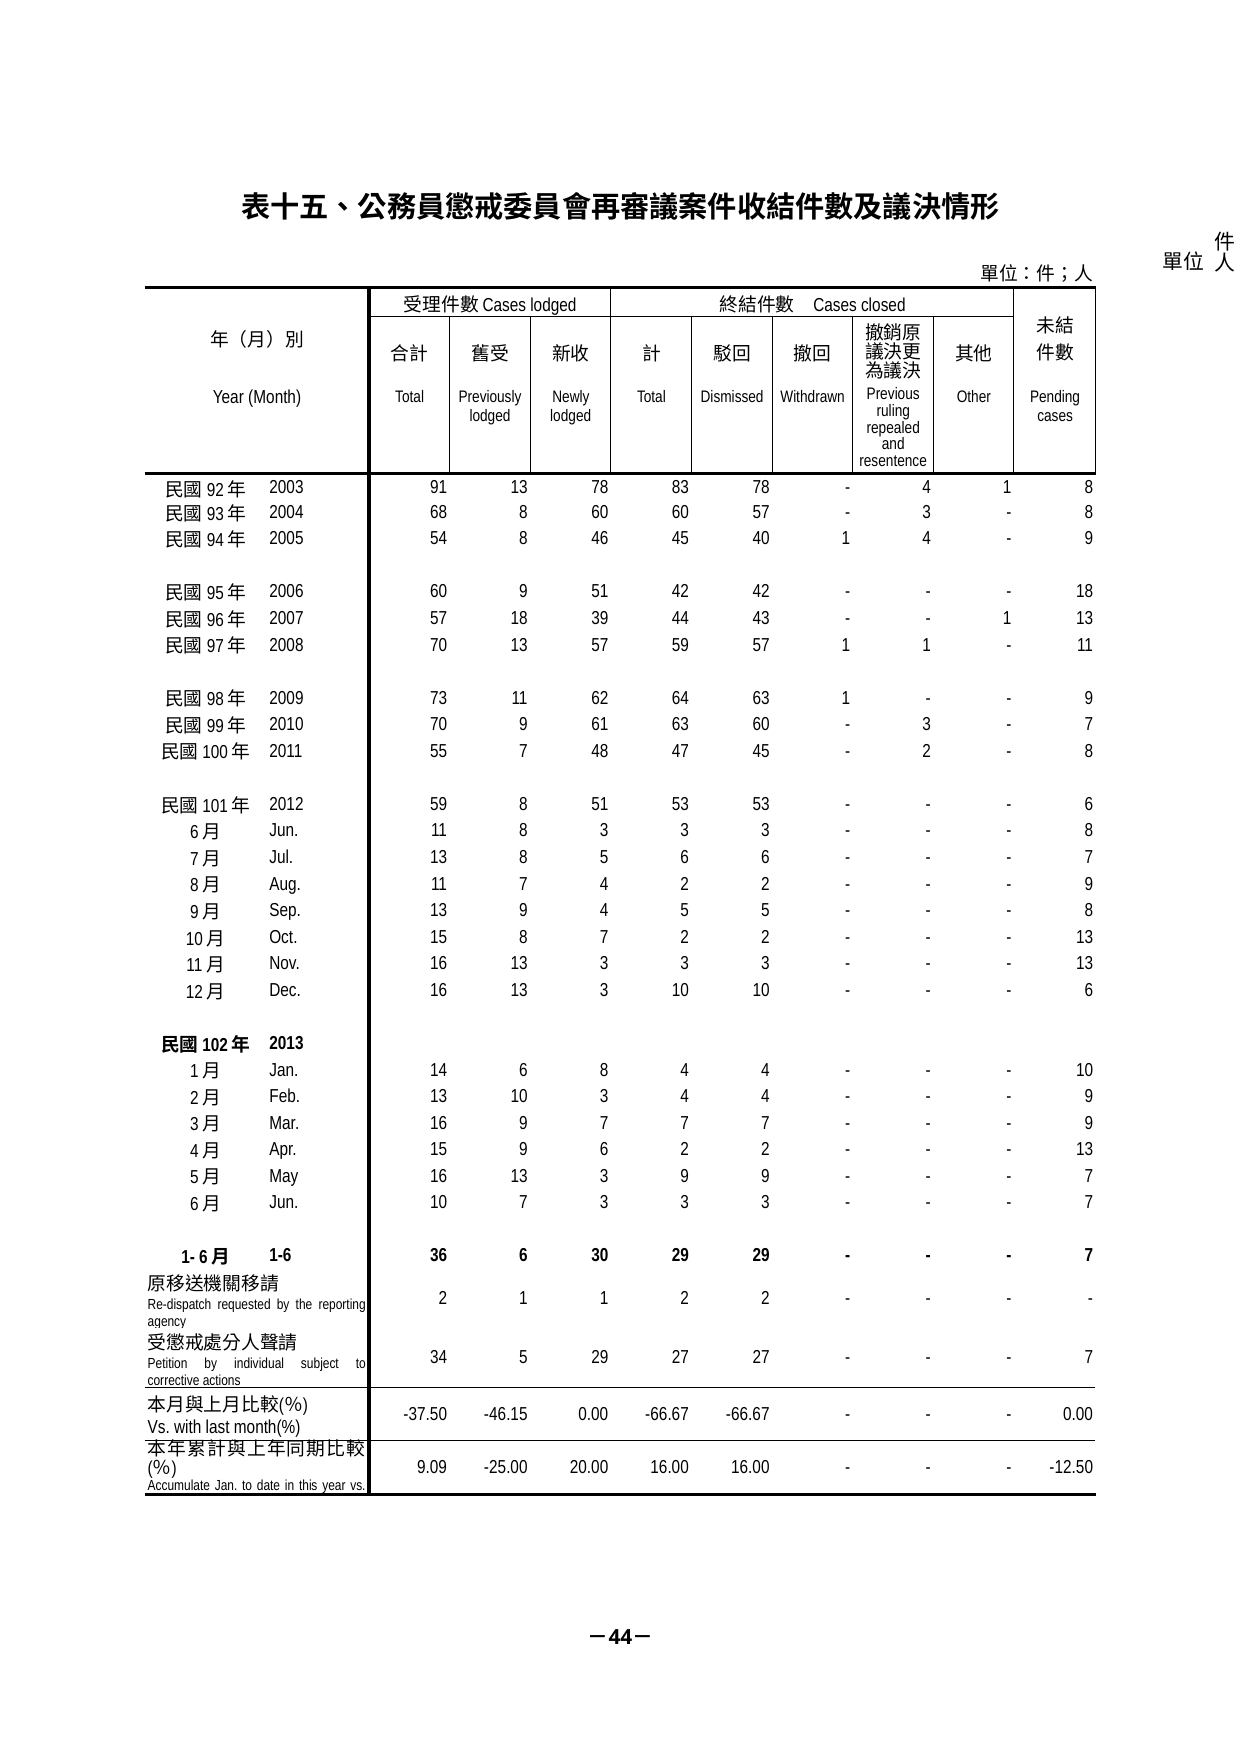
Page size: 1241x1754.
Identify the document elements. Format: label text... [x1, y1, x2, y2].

table_cell 7 [530, 923, 611, 950]
table_cell 13 [1014, 950, 1096, 976]
table_cell 本月與上月比較(％) Vs. with last month(%) [145, 1388, 367, 1440]
table_cell 5月 [145, 1162, 266, 1189]
table_cell - [933, 1328, 1014, 1387]
table_cell - [772, 475, 853, 498]
table_cell May [266, 1162, 367, 1189]
table_cell - [933, 684, 1014, 711]
table_cell - [853, 1441, 933, 1493]
table_cell [145, 1215, 266, 1242]
table_cell 11 [1014, 631, 1096, 657]
table_cell 78 [530, 475, 611, 498]
table_cell 民國 93年 [145, 498, 266, 525]
table_cell - [853, 1056, 933, 1082]
table_cell 4 [611, 1056, 691, 1082]
table_cell Aug. [266, 870, 367, 897]
table_cell [611, 658, 691, 684]
table_cell 駁回 [692, 317, 772, 386]
table_cell [530, 658, 611, 684]
table_cell - [933, 1269, 1014, 1327]
table_cell [530, 764, 611, 790]
table_cell 2008 [266, 631, 367, 657]
table_cell - [933, 1388, 1014, 1440]
table_cell 46 [530, 525, 611, 551]
table_cell 2 [691, 870, 772, 897]
table_cell - [933, 1056, 1014, 1082]
table_cell 2 [691, 1269, 772, 1327]
table_cell Dismissed [692, 386, 772, 469]
table_cell 2 [371, 1269, 449, 1327]
table_cell 9 [450, 1136, 530, 1162]
table_cell 9 [691, 1162, 772, 1189]
table_cell 7 [691, 1109, 772, 1136]
table_cell Sep. [266, 897, 367, 923]
table_cell - [772, 1056, 853, 1082]
table_cell 8 [1014, 498, 1096, 525]
table_cell 60 [530, 498, 611, 525]
table_cell 1 [450, 1269, 530, 1327]
text [1162, 270, 1240, 277]
table_cell 13 [1014, 604, 1096, 631]
table_cell 8 [450, 844, 530, 870]
table_cell 6 [611, 844, 691, 870]
table_cell 5 [691, 897, 772, 923]
table_cell - [772, 711, 853, 737]
table_cell Previous ruling repealed and resentenced [853, 386, 933, 469]
table_cell 13 [1014, 1136, 1096, 1162]
table_cell 8 [1014, 817, 1096, 843]
table_cell - [853, 870, 933, 897]
table_cell Newly lodged [531, 386, 610, 469]
table_cell 83 [611, 475, 691, 498]
table_cell 13 [450, 950, 530, 976]
table_cell 60 [371, 578, 449, 604]
table_cell - [933, 711, 1014, 737]
table_cell [611, 1029, 691, 1056]
table_cell [933, 658, 1014, 684]
table_cell 8 [1014, 737, 1096, 764]
table_cell 4 [691, 1083, 772, 1109]
table_cell [530, 551, 611, 578]
table_cell 9 [450, 711, 530, 737]
table_cell 民國 92年 [145, 475, 266, 498]
table_cell 1 [772, 631, 853, 657]
table_cell [772, 658, 853, 684]
table_cell 1 [933, 475, 1014, 498]
table_cell 10 [450, 1083, 530, 1109]
table_cell 8 [1014, 897, 1096, 923]
table_cell -12.50 [1014, 1440, 1096, 1493]
table_cell - [772, 897, 853, 923]
table_cell 3 [853, 711, 933, 737]
table_cell [371, 1029, 449, 1056]
table_cell 10月 [145, 923, 266, 950]
table_cell 其他 [934, 317, 1013, 386]
table_cell -66.67 [691, 1388, 772, 1440]
table_cell 27 [691, 1328, 772, 1387]
table_cell 6 [1014, 790, 1096, 817]
table_cell [691, 658, 772, 684]
table_cell - [772, 498, 853, 525]
table_cell Jun. [266, 817, 367, 843]
table_cell 57 [530, 631, 611, 657]
table_header 年（月）別 [145, 289, 367, 386]
table_cell [450, 658, 530, 684]
table_cell 42 [611, 578, 691, 604]
table_cell Previously lodged [450, 386, 530, 469]
table_cell 8 [530, 1056, 611, 1082]
table_cell - [772, 844, 853, 870]
table_cell 1-6 [266, 1242, 367, 1268]
table_cell 7 [1014, 1328, 1096, 1387]
table_cell 16.00 [611, 1441, 691, 1493]
table_cell 29 [530, 1328, 611, 1387]
table_cell 59 [611, 631, 691, 657]
table_cell 70 [371, 711, 449, 737]
table_cell 5 [530, 844, 611, 870]
table_cell - [772, 817, 853, 843]
table_cell - [772, 1242, 853, 1268]
table_cell 8 [450, 525, 530, 551]
table_cell 40 [691, 525, 772, 551]
table_cell 7月 [145, 844, 266, 870]
table_cell 撤銷原議決更為議決 [853, 317, 933, 386]
table_cell [145, 551, 266, 578]
table_cell 撤回 [773, 317, 852, 386]
table_cell - [853, 1136, 933, 1162]
table_cell 55 [371, 737, 449, 764]
table_cell 9 [450, 578, 530, 604]
table_cell 3 [853, 498, 933, 525]
table_cell [530, 1029, 611, 1056]
table_cell Total [371, 386, 449, 469]
table_cell 受懲戒處分人聲請 Petition by individual subject to corrective actions [145, 1328, 367, 1387]
table_cell -25.00 [450, 1441, 530, 1493]
table_cell 3 [530, 1162, 611, 1189]
table_cell [853, 658, 933, 684]
table_cell 12月 [145, 976, 266, 1003]
table_cell 3 [691, 817, 772, 843]
table_cell 2 [611, 1136, 691, 1162]
table_cell [450, 1029, 530, 1056]
table_cell [1014, 764, 1096, 790]
table_cell 5 [450, 1328, 530, 1387]
table_cell [933, 1029, 1014, 1056]
table_cell 4 [853, 475, 933, 498]
table_cell - [772, 578, 853, 604]
table_cell 6 [450, 1056, 530, 1082]
table_cell 民國 98年 [145, 684, 266, 711]
table_cell - [933, 1083, 1014, 1109]
table_cell 計 [611, 317, 691, 386]
table_cell - [933, 525, 1014, 551]
table_cell [266, 658, 367, 684]
table_cell - [853, 604, 933, 631]
table_cell 4 [611, 1083, 691, 1109]
table_cell 18 [1014, 578, 1096, 604]
table_cell 15 [371, 1136, 449, 1162]
table_cell 2004 [266, 498, 367, 525]
table_cell - [853, 844, 933, 870]
table_cell 57 [691, 631, 772, 657]
table_cell 2 [853, 737, 933, 764]
table_cell 13 [371, 897, 449, 923]
table_cell - [853, 1109, 933, 1136]
table_cell [933, 1215, 1014, 1242]
table_cell 13 [1014, 923, 1096, 950]
table_cell 9 [1014, 525, 1096, 551]
table_cell 57 [691, 498, 772, 525]
table_cell [450, 1215, 530, 1242]
table_header 未結 件數 [1014, 289, 1095, 386]
table_cell 14 [371, 1056, 449, 1082]
table_cell 2 [691, 923, 772, 950]
table_cell - [853, 1388, 933, 1440]
table_cell 36 [371, 1242, 449, 1268]
table_cell - [772, 1189, 853, 1215]
table_cell - [772, 604, 853, 631]
table_cell 78 [691, 475, 772, 498]
table_cell 1 [853, 631, 933, 657]
table_cell 11月 [145, 950, 266, 976]
table_cell - [772, 790, 853, 817]
table_cell [933, 1003, 1014, 1029]
table_cell 7 [450, 1189, 530, 1215]
table_cell - [933, 923, 1014, 950]
table_cell - [933, 1109, 1014, 1136]
table_cell 1 [772, 525, 853, 551]
table_cell [691, 764, 772, 790]
table_cell - [933, 870, 1014, 897]
table_cell 4月 [145, 1136, 266, 1162]
table_cell 51 [530, 790, 611, 817]
table_cell Total [611, 386, 691, 469]
table_cell 51 [530, 578, 611, 604]
table_cell 3 [530, 976, 611, 1003]
table_cell 舊受 [450, 317, 530, 386]
table_cell 民國 95年 [145, 578, 266, 604]
table_cell -37.50 [371, 1388, 449, 1440]
table_cell [371, 551, 449, 578]
table_cell [145, 764, 266, 790]
table_cell Year (Month) [145, 386, 367, 469]
table_cell 6 [530, 1136, 611, 1162]
table_cell - [853, 976, 933, 1003]
table_cell [611, 551, 691, 578]
table_cell 6月 [145, 817, 266, 843]
table_cell 2 [611, 870, 691, 897]
table_cell 2 [611, 923, 691, 950]
table_cell - [772, 1136, 853, 1162]
table_cell [266, 1215, 367, 1242]
table_cell [691, 1215, 772, 1242]
table_cell [266, 1003, 367, 1029]
table_cell 15 [371, 923, 449, 950]
table_cell [772, 764, 853, 790]
table_cell 11 [371, 817, 449, 843]
table_header 終結件數 Cases closed [611, 289, 1013, 316]
table_cell 20.00 [530, 1441, 611, 1493]
table_cell Withdrawn [773, 386, 852, 469]
table_cell - [933, 1189, 1014, 1215]
table_cell 13 [450, 631, 530, 657]
table_cell 10 [1014, 1056, 1096, 1082]
table_cell - [772, 1269, 853, 1327]
table_cell 本年累計與上年同期比較(％) Accumulate Jan. to date in this year vs. last year (%) [145, 1441, 367, 1493]
table_cell 2011 [266, 737, 367, 764]
table_cell 3 [530, 817, 611, 843]
table_cell 16.00 [691, 1441, 772, 1493]
table_cell 16 [371, 1109, 449, 1136]
table_cell 民國 96年 [145, 604, 266, 631]
table_cell 42 [691, 578, 772, 604]
table_cell Mar. [266, 1109, 367, 1136]
table_cell - [853, 1162, 933, 1189]
table_cell 3 [530, 1189, 611, 1215]
table_cell 4 [691, 1056, 772, 1082]
table_cell [853, 1215, 933, 1242]
table_cell - [933, 817, 1014, 843]
table_cell 9 [1014, 870, 1096, 897]
table_cell Apr. [266, 1136, 367, 1162]
table_cell - [933, 1242, 1014, 1268]
table_cell - [772, 1109, 853, 1136]
table_cell 民國102年 [145, 1029, 266, 1056]
text 單位：件；人 [148, 259, 1092, 286]
table_cell [611, 1003, 691, 1029]
table_cell 16 [371, 1162, 449, 1189]
table_cell 68 [371, 498, 449, 525]
table_cell 2 [691, 1136, 772, 1162]
table_cell 7 [611, 1109, 691, 1136]
table_cell Oct. [266, 923, 367, 950]
table_cell [691, 1029, 772, 1056]
text 表十五、公務員懲戒委員會再審議案件收結件數及議決情形 [148, 183, 1092, 225]
table_cell - [933, 950, 1014, 976]
table_cell 5 [611, 897, 691, 923]
table_cell [1014, 551, 1096, 578]
table_cell 45 [611, 525, 691, 551]
table_cell 18 [450, 604, 530, 631]
table_cell Jan. [266, 1056, 367, 1082]
table_cell 0.00 [530, 1388, 611, 1440]
table_cell 54 [371, 525, 449, 551]
table_cell 1 [530, 1269, 611, 1327]
table_cell [266, 764, 367, 790]
table_cell [691, 551, 772, 578]
table_cell [772, 1029, 853, 1056]
table_cell - [933, 976, 1014, 1003]
table_cell - [933, 1136, 1014, 1162]
table_cell [772, 1215, 853, 1242]
table_cell 8月 [145, 870, 266, 897]
table_cell - [772, 1162, 853, 1189]
table_cell 3 [691, 950, 772, 976]
table_cell - [933, 1162, 1014, 1189]
table_cell 64 [611, 684, 691, 711]
table_cell 3 [530, 950, 611, 976]
table_cell 民國101年 [145, 790, 266, 817]
table_cell - [853, 897, 933, 923]
table_cell [145, 658, 266, 684]
table_cell 4 [530, 897, 611, 923]
table_cell 2006 [266, 578, 367, 604]
table_cell 3 [530, 1083, 611, 1109]
table_cell 2013 [266, 1029, 367, 1056]
table_cell 11 [371, 870, 449, 897]
table_cell 59 [371, 790, 449, 817]
table_cell 16 [371, 950, 449, 976]
table_cell Feb. [266, 1083, 367, 1109]
table_cell 4 [853, 525, 933, 551]
table_cell Jun. [266, 1189, 367, 1215]
table_cell - [853, 1328, 933, 1387]
table_cell 6 [691, 844, 772, 870]
table_cell - [853, 1083, 933, 1109]
table_cell 6月 [145, 1189, 266, 1215]
table_cell 13 [450, 475, 530, 498]
table_cell 2009 [266, 684, 367, 711]
table_cell 13 [371, 844, 449, 870]
table_cell 48 [530, 737, 611, 764]
table_cell 3 [611, 817, 691, 843]
table_cell 4 [530, 870, 611, 897]
table_cell 2010 [266, 711, 367, 737]
table_cell - [772, 737, 853, 764]
table_cell 60 [611, 498, 691, 525]
table_cell 45 [691, 737, 772, 764]
table_cell 1月 [145, 1056, 266, 1082]
table_cell 2月 [145, 1083, 266, 1109]
table_cell 16 [371, 976, 449, 1003]
table_cell 29 [691, 1242, 772, 1268]
table_cell 新收 [531, 317, 610, 386]
table_cell [530, 1003, 611, 1029]
table_cell - [933, 631, 1014, 657]
table_cell 39 [530, 604, 611, 631]
table_cell 63 [691, 684, 772, 711]
table_cell [371, 1003, 449, 1029]
table_cell 7 [1014, 711, 1096, 737]
table_cell - [853, 790, 933, 817]
table_cell - [853, 923, 933, 950]
table_cell 合計 [371, 317, 449, 386]
table_cell - [933, 790, 1014, 817]
table_cell 2007 [266, 604, 367, 631]
table_cell [772, 1003, 853, 1029]
table_cell 1 [772, 684, 853, 711]
table_cell 73 [371, 684, 449, 711]
table_cell 9月 [145, 897, 266, 923]
table_cell [1014, 1003, 1096, 1029]
table_cell 8 [450, 790, 530, 817]
table_cell 民國 99年 [145, 711, 266, 737]
table_cell - [772, 1083, 853, 1109]
table_cell [853, 1003, 933, 1029]
table_cell - [933, 1441, 1014, 1493]
table_cell - [853, 684, 933, 711]
table_cell - [772, 1388, 853, 1440]
table_cell [853, 1029, 933, 1056]
table_cell 6 [1014, 976, 1096, 1003]
table_cell 民國 94年 [145, 525, 266, 551]
table_cell 9 [450, 1109, 530, 1136]
table_cell 2003 [266, 475, 367, 498]
table_cell - [853, 578, 933, 604]
table_cell - [933, 498, 1014, 525]
table_cell 63 [611, 711, 691, 737]
table_cell 7 [530, 1109, 611, 1136]
table_cell [853, 764, 933, 790]
table_cell 7 [1014, 1189, 1096, 1215]
table_cell 44 [611, 604, 691, 631]
table_cell - [933, 578, 1014, 604]
table_cell - [853, 1269, 933, 1327]
table_cell 13 [371, 1083, 449, 1109]
table_cell 57 [371, 604, 449, 631]
table_cell 7 [1014, 1242, 1096, 1268]
table_cell 8 [1014, 475, 1096, 498]
table_cell 7 [1014, 844, 1096, 870]
table_cell 34 [371, 1328, 449, 1387]
table_cell 9 [1014, 1083, 1096, 1109]
table_cell - [853, 817, 933, 843]
table_cell 民國100年 [145, 737, 266, 764]
table_cell 61 [530, 711, 611, 737]
table_cell [145, 1003, 266, 1029]
table_cell 10 [691, 976, 772, 1003]
table_cell -46.15 [450, 1388, 530, 1440]
table_cell - [933, 737, 1014, 764]
table_cell 11 [450, 684, 530, 711]
table_cell 7 [450, 870, 530, 897]
table_cell [266, 551, 367, 578]
table_cell - [772, 923, 853, 950]
table_cell 13 [450, 976, 530, 1003]
table_cell [691, 1003, 772, 1029]
table_cell 1 [933, 604, 1014, 631]
table_cell [371, 764, 449, 790]
table_cell - [853, 950, 933, 976]
table_cell - [933, 844, 1014, 870]
table_cell 9 [1014, 1109, 1096, 1136]
table_cell - [772, 950, 853, 976]
table_cell Other [934, 386, 1013, 469]
table_cell [530, 1215, 611, 1242]
table_cell [611, 764, 691, 790]
table_cell - [772, 1328, 853, 1387]
table_cell - [772, 870, 853, 897]
table_cell 9 [450, 897, 530, 923]
table_cell 10 [371, 1189, 449, 1215]
text 件人 [1212, 231, 1240, 274]
table_cell [853, 551, 933, 578]
table_cell 2005 [266, 525, 367, 551]
table_cell 1- 6月 [145, 1242, 266, 1268]
table_cell [933, 764, 1014, 790]
table_cell Nov. [266, 950, 367, 976]
table_cell - [853, 1242, 933, 1268]
table_cell 9 [1014, 684, 1096, 711]
table_cell 70 [371, 631, 449, 657]
table_cell [611, 1215, 691, 1242]
table_cell 62 [530, 684, 611, 711]
table_cell 7 [450, 737, 530, 764]
table_cell - [772, 976, 853, 1003]
table_cell 60 [691, 711, 772, 737]
table_cell 13 [450, 1162, 530, 1189]
table_cell [1014, 1215, 1096, 1242]
table_cell 53 [611, 790, 691, 817]
table_cell [450, 551, 530, 578]
table_cell [371, 658, 449, 684]
table_cell Pending cases [1014, 386, 1095, 469]
table_cell 30 [530, 1242, 611, 1268]
table_cell [450, 1003, 530, 1029]
table_cell 10 [611, 976, 691, 1003]
table_cell 8 [450, 498, 530, 525]
table_cell 3 [691, 1189, 772, 1215]
table_cell 2 [611, 1269, 691, 1327]
table_cell 3 [611, 950, 691, 976]
table_cell 8 [450, 817, 530, 843]
table_cell - [1014, 1269, 1096, 1327]
table_cell 2012 [266, 790, 367, 817]
table_cell [1014, 1029, 1096, 1056]
table_header 受理件數Cases lodged [371, 289, 610, 316]
table_cell [772, 551, 853, 578]
table_cell 0.00 [1014, 1387, 1096, 1440]
table_cell 3月 [145, 1109, 266, 1136]
table_cell 3 [611, 1189, 691, 1215]
table_cell - [853, 1189, 933, 1215]
table_cell 29 [611, 1242, 691, 1268]
table_cell 原移送機關移請 Re-dispatch requested by the reporting agency [145, 1269, 367, 1327]
table_cell 6 [450, 1242, 530, 1268]
table_cell 8 [450, 923, 530, 950]
table_cell [1014, 658, 1096, 684]
table_cell 民國 97年 [145, 631, 266, 657]
table_cell 27 [611, 1328, 691, 1387]
table_cell 9.09 [371, 1441, 449, 1493]
table_cell [450, 764, 530, 790]
table_cell - [772, 1441, 853, 1493]
table_cell 43 [691, 604, 772, 631]
table_cell - [933, 897, 1014, 923]
table_cell -66.67 [611, 1388, 691, 1440]
table_cell [933, 551, 1014, 578]
table_cell Dec. [266, 976, 367, 1003]
table_cell 91 [371, 475, 449, 498]
table_cell 47 [611, 737, 691, 764]
table_cell [371, 1215, 449, 1242]
table_cell 7 [1014, 1162, 1096, 1189]
text 單位： [1162, 245, 1212, 270]
table_cell Jul. [266, 844, 367, 870]
table_cell 9 [611, 1162, 691, 1189]
table_cell 53 [691, 790, 772, 817]
